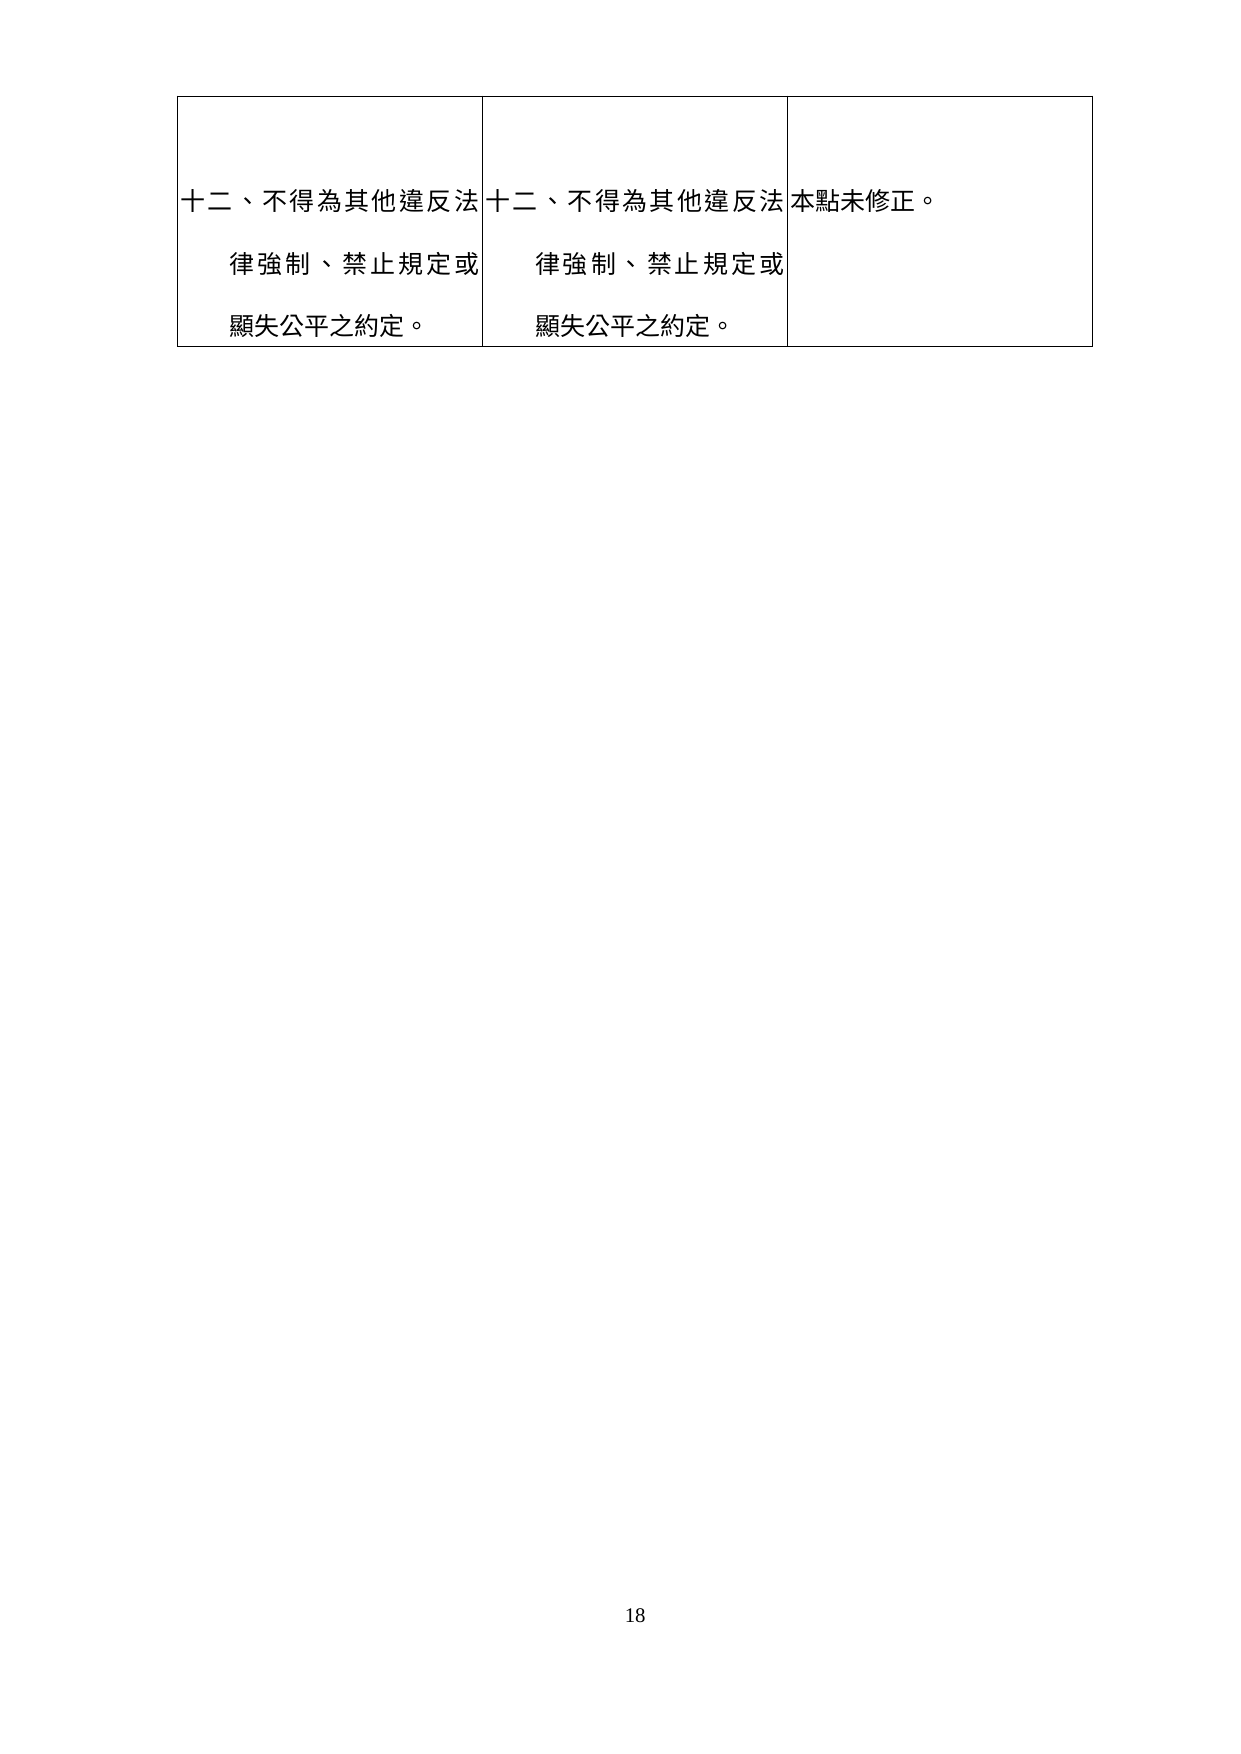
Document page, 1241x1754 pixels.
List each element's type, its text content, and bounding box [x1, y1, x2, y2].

table_cell 十二、不得為其他違反法律強制、禁止規定或顯失公平之約定。 [178, 97, 482, 346]
table_cell 十二、不得為其他違反法律強制、禁止規定或顯失公平之約定。 [483, 97, 787, 346]
table_cell 本點未修正。 [788, 97, 1092, 346]
